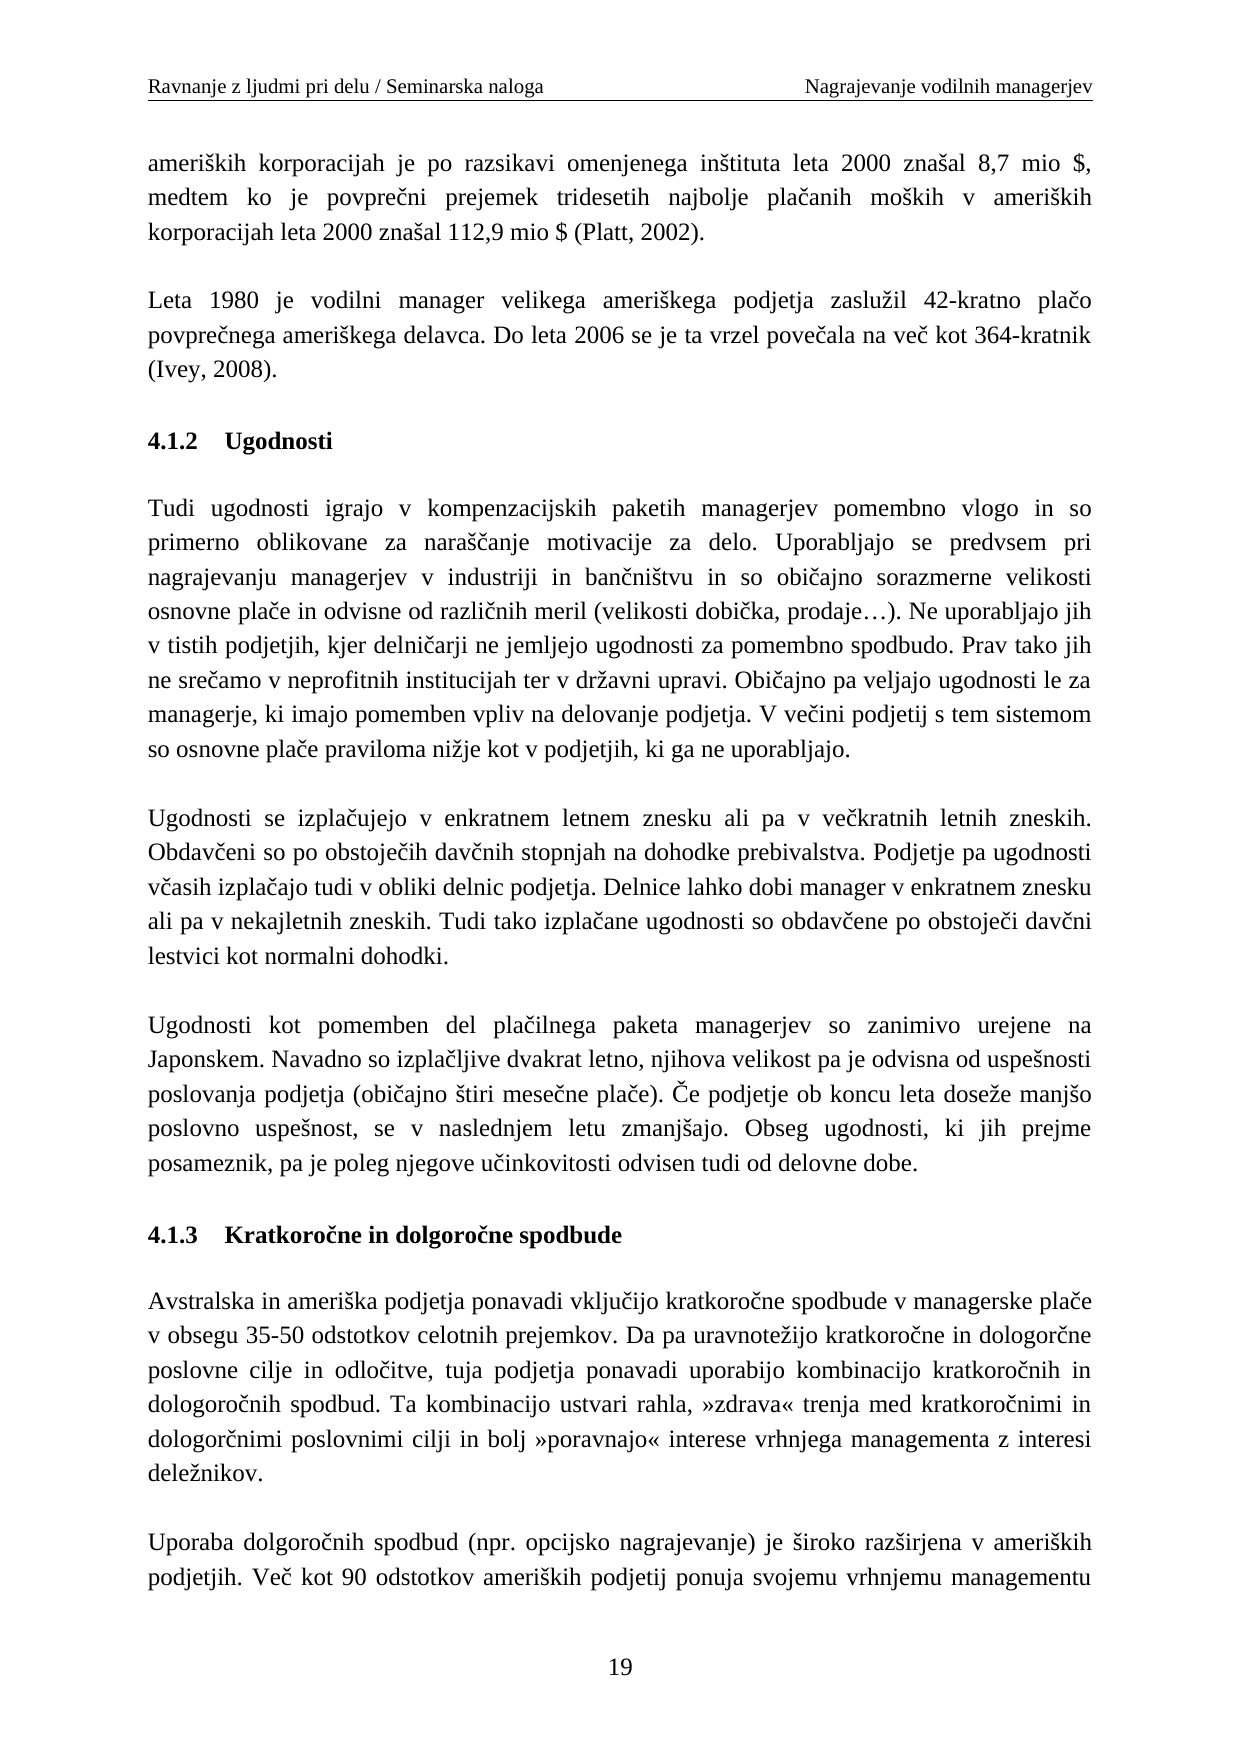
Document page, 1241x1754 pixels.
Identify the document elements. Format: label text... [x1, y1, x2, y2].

subtitle Kratkoročne in dolgoročne spodbude [148, 1220, 1093, 1248]
text Uporaba dolgoročnih spodbud (npr. opcijsko nagrajevanje) je široko razširjena v ameriških podjetjih. Več kot 90 odstotkov ameriških podjetij ponuja svojemu vrhnjemu managementu [148, 1527, 1093, 1591]
subtitle Ugodnosti [148, 426, 1093, 455]
text Ugodnosti kot pomemben del plačilnega paketa managerjev so zanimivo urejene na Japonskem. Navadno so izplačljive dvakrat letno, njihova velikost pa je odvisna od uspešnosti poslovanja podjetja (običajno štiri mesečne plače). Če podjetje ob koncu leta doseže manjšo poslovno uspešnost, se v naslednjem letu zmanjšajo. Obseg ugodnosti, ki jih prejme posameznik, pa je poleg njegove učinkovitosti odvisen tudi od delovne dobe. [148, 1010, 1093, 1177]
text ameriških korporacijah je po razsikavi omenjenega inštituta leta 2000 znašal 8,7 mio $, medtem ko je povprečni prejemek tridesetih najbolje plačanih moških v ameriških korporacijah leta 2000 znašal 112,9 mio $ (Platt, 2002). [148, 148, 1093, 245]
text Leta 1980 je vodilni manager velikega ameriškega podjetja zaslužil 42-kratno plačo povprečnega ameriškega delavca. Do leta 2006 se je ta vrzel povečala na več kot 364-kratnik (Ivey, 2008). [148, 286, 1093, 383]
text Avstralska in ameriška podjetja ponavadi vključijo kratkoročne spodbude v managerske plače v obsegu 35-50 odstotkov celotnih prejemkov. Da pa uravnotežijo kratkoročne in dologorčne poslovne cilje in odločitve, tuja podjetja ponavadi uporabijo kombinacijo kratkoročnih in dologoročnih spodbud. Ta kombinacijo ustvari rahla, »zdrava« trenja med kratkoročnimi in dologorčnimi poslovnimi cilji in bolj »poravnajo« interese vrhnjega managementa z interesi deležnikov. [148, 1286, 1093, 1487]
text Tudi ugodnosti igrajo v kompenzacijskih paketih managerjev pomembno vlogo in so primerno oblikovane za naraščanje motivacije za delo. Uporabljajo se predvsem pri nagrajevanju managerjev v industriji in bančništvu in so običajno sorazmerne velikosti osnovne plače in odvisne od različnih meril (velikosti dobička, prodaje…). Ne uporabljajo jih v tistih podjetjih, kjer delničarji ne jemljejo ugodnosti za pomembno spodbudo. Prav tako jih ne srečamo v neprofitnih institucijah ter v državni upravi. Običajno pa veljajo ugodnosti le za managerje, ki imajo pomemben vpliv na delovanje podjetja. V večini podjetij s tem sistemom so osnovne plače praviloma nižje kot v podjetjih, ki ga ne uporabljajo. [148, 493, 1093, 763]
text Ugodnosti se izplačujejo v enkratnem letnem znesku ali pa v večkratnih letnih zneskih. Obdavčeni so po obstoječih davčnih stopnjah na dohodke prebivalstva. Podjetje pa ugodnosti včasih izplačajo tudi v obliki delnic podjetja. Delnice lahko dobi manager v enkratnem znesku ali pa v nekajletnih zneskih. Tudi tako izplačane ugodnosti so obdavčene po obstoječi davčni lestvici kot normalni dohodki. [148, 803, 1093, 970]
